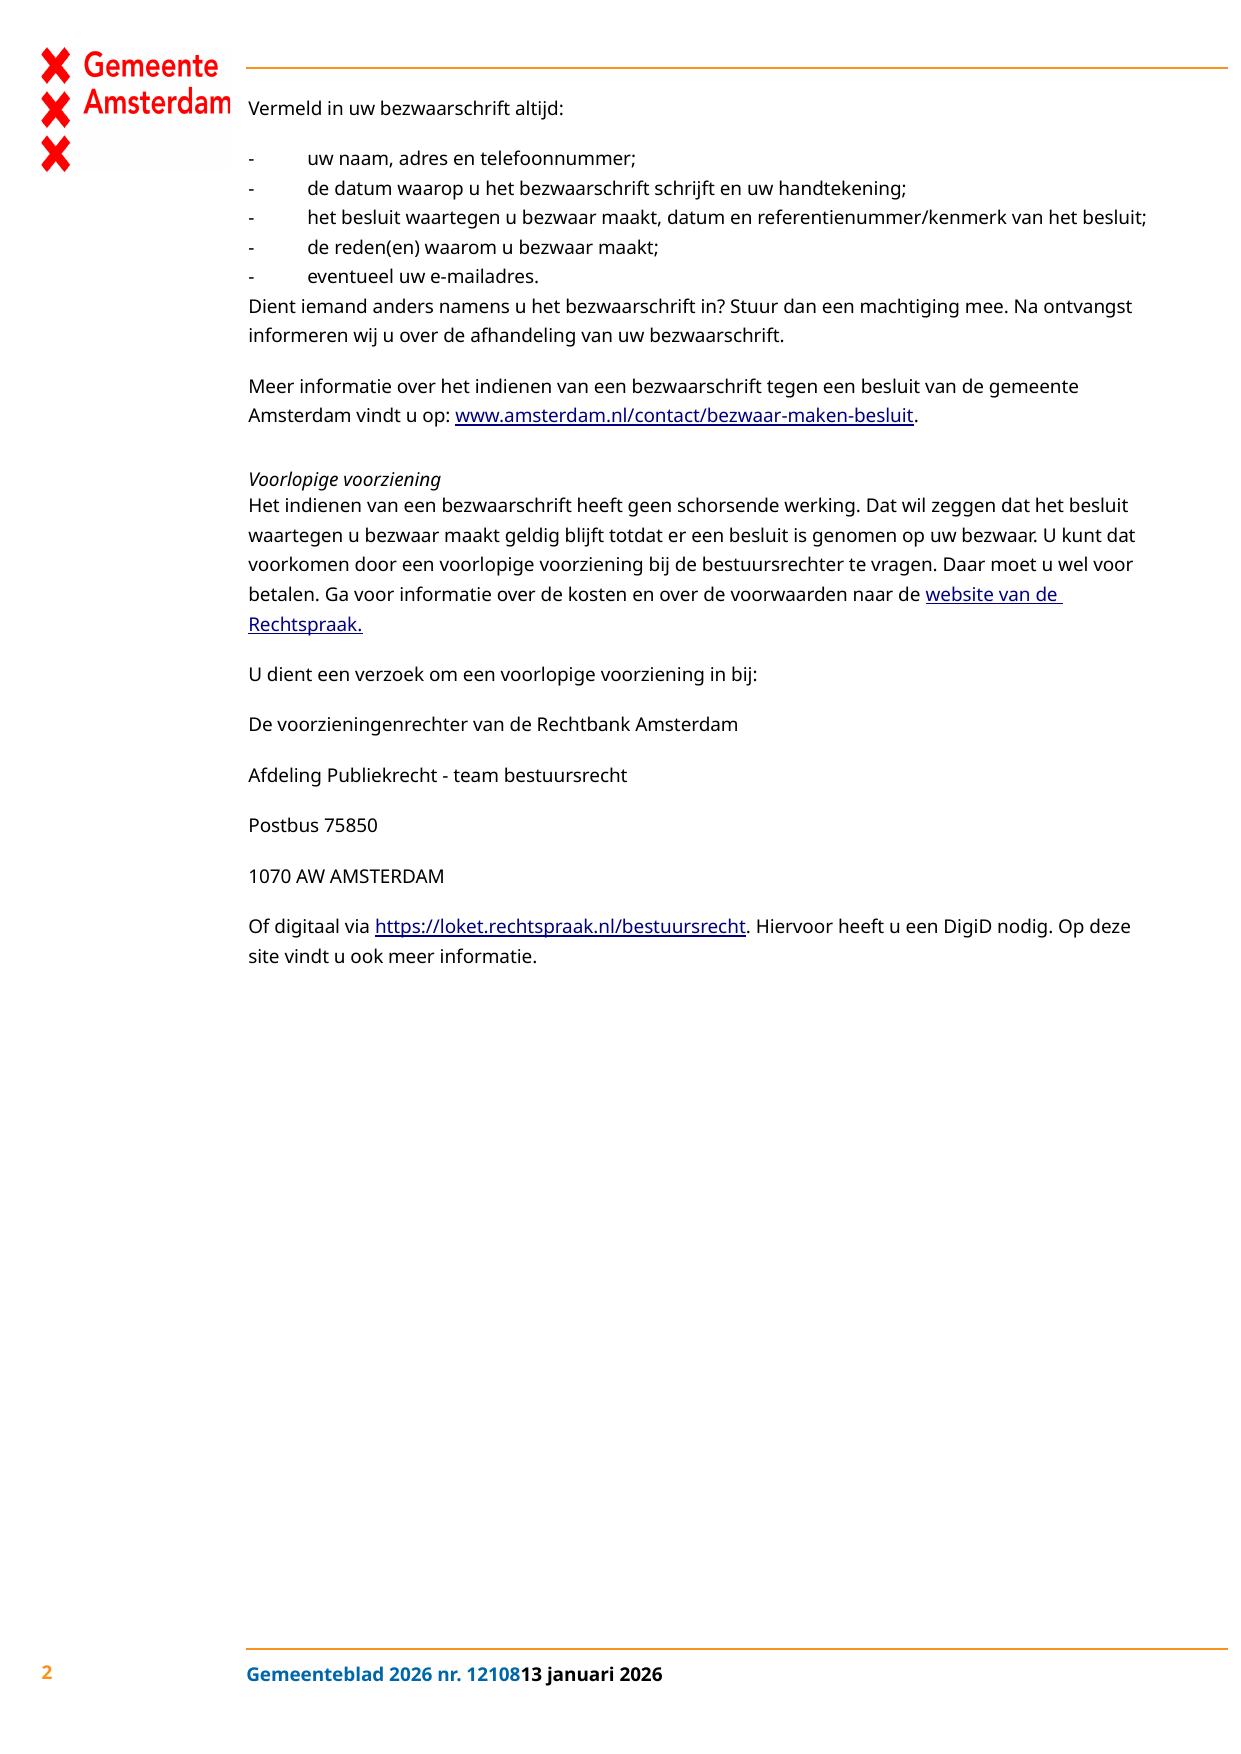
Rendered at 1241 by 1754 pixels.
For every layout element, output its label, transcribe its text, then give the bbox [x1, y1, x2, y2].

list uw naam, adres en telefoonnummer; [248, 145, 1152, 171]
text Of digitaal via https://loket.rechtspraak.nl/bestuursrecht. Hiervoor heeft u een DigiD nodig. Op deze site vindt u ook meer informatie. [248, 913, 1152, 968]
list de reden(en) waarom u bezwaar maakt; [248, 234, 1152, 260]
text De voorzieningenrechter van de Rechtbank Amsterdam [248, 712, 1152, 737]
text Dient iemand anders namens u het bezwaarschrift in? Stuur dan een machtiging mee. Na ontvangst informeren wij u over de afhandeling van uw bezwaarschrift. [248, 293, 1152, 348]
picture [41, 47, 231, 172]
text Het indienen van een bezwaarschrift heeft geen schorsende werking. Dat wil zeggen dat het besluit waartegen u bezwaar maakt geldig blijft totdat er een besluit is genomen op uw bezwaar. U kunt dat voorkomen door een voorlopige voorziening bij de bestuursrechter te vragen. Daar moet u wel voor betalen. Ga voor informatie over de kosten en over de voorwaarden naar de website van de Rechtspraak. [248, 492, 1152, 636]
list de datum waarop u het bezwaarschrift schrijft en uw handtekening; [248, 175, 1152, 201]
list het besluit waartegen u bezwaar maakt, datum en referentienummer/kenmerk van het besluit; [248, 204, 1152, 230]
text 1070 AW AMSTERDAM [248, 863, 1152, 888]
text Voorlopige voorziening [248, 467, 1152, 492]
list eventueel uw e-mailadres. [248, 263, 1152, 289]
text Vermeld in uw bezwaarschrift altijd: [248, 95, 1152, 121]
text Postbus 75850 [248, 812, 1152, 838]
text U dient een verzoek om een voorlopige voorziening in bij: [248, 661, 1152, 687]
text Afdeling Publiekrecht - team bestuursrecht [248, 762, 1152, 788]
text Meer informatie over het indienen van een bezwaarschrift tegen een besluit van de gemeente Amsterdam vindt u op: www.amsterdam.nl/contact/bezwaar-maken-besluit. [248, 373, 1152, 428]
